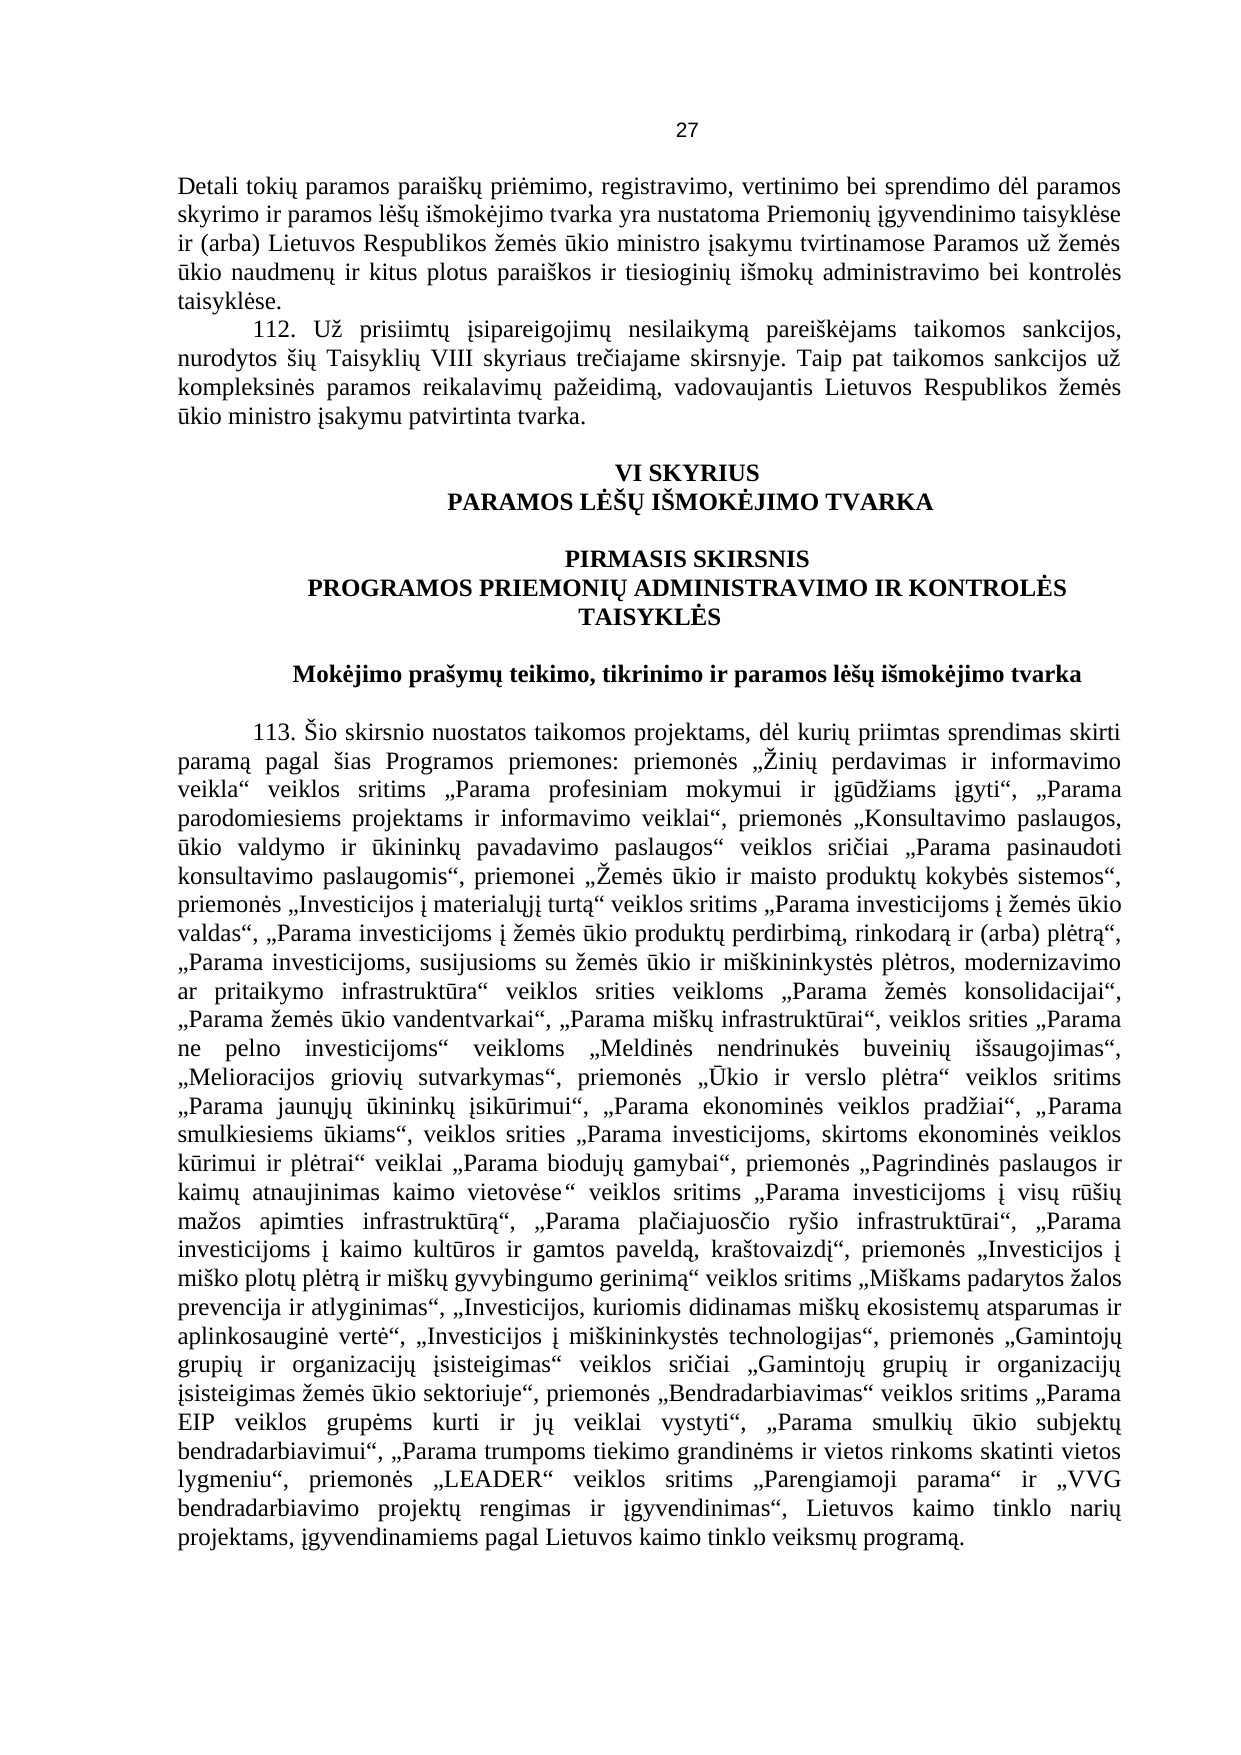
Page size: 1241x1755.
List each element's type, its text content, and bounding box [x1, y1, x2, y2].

text Detali tokių paramos paraiškų priėmimo, registravimo, vertinimo bei sprendimo dėl paramos skyrimo ir paramos lėšų išmokėjimo tvarka yra nustatoma Priemonių įgyvendinimo taisyklėse ir (arba) Lietuvos Respublikos žemės ūkio ministro įsakymu tvirtinamose Paramos už žemės ūkio naudmenų ir kitus plotus paraiškos ir tiesioginių išmokų administravimo bei kontrolės taisyklėse. [177, 171, 1122, 314]
text 112. Už prisiimtų įsipareigojimų nesilaikymą pareiškėjams taikomos sankcijos, nurodytos šių Taisyklių VIII skyriaus trečiajame skirsnyje. Taip pat taikomos sankcijos už kompleksinės paramos reikalavimų pažeidimą, vadovaujantis Lietuvos Respublikos žemės ūkio ministro įsakymu patvirtinta tvarka. [177, 314, 1122, 429]
text VI SKYRIUS [177, 458, 1122, 487]
text PIRMASIS SKIRSNIS [177, 544, 1122, 573]
text Mokėjimo prašymų teikimo, tikrinimo ir paramos lėšų išmokėjimo tvarka [177, 659, 1122, 688]
text PARAMOS LĖŠŲ IŠMOKĖJIMO TVARKA [177, 487, 1122, 516]
text PROGRAMOS PRIEMONIŲ ADMINISTRAVIMO IR KONTROLĖS TAISYKLĖS [177, 573, 1122, 631]
text 113. Šio skirsnio nuostatos taikomos projektams, dėl kurių priimtas sprendimas skirti paramą pagal šias Programos priemones: priemonės „Žinių perdavimas ir informavimo veikla“ veiklos sritims „Parama profesiniam mokymui ir įgūdžiams įgyti“, „Parama parodomiesiems projektams ir informavimo veiklai“, priemonės „Konsultavimo paslaugos, ūkio valdymo ir ūkininkų pavadavimo paslaugos“ veiklos sričiai „Parama pasinaudoti konsultavimo paslaugomis“, priemonei „Žemės ūkio ir maisto produktų kokybės sistemos“, priemonės „Investicijos į materialųjį turtą“ veiklos sritims „Parama investicijoms į žemės ūkio valdas“, „Parama investicijoms į žemės ūkio produktų perdirbimą, rinkodarą ir (arba) plėtrą“, „Parama investicijoms, susijusioms su žemės ūkio ir miškininkystės plėtros, modernizavimo ar pritaikymo infrastruktūra“ veiklos srities veikloms „Parama žemės konsolidacijai“, „Parama žemės ūkio vandentvarkai“, „Parama miškų infrastruktūrai“, veiklos srities „Parama ne pelno investicijoms“ veikloms „Meldinės nendrinukės buveinių išsaugojimas“, „Melioracijos griovių sutvarkymas“, priemonės „Ūkio ir verslo plėtra“ veiklos sritims „Parama jaunųjų ūkininkų įsikūrimui“, „Parama ekonominės veiklos pradžiai“, „Parama smulkiesiems ūkiams“, veiklos srities „Parama investicijoms, skirtoms ekonominės veiklos kūrimui ir plėtrai“ veiklai „Parama biodujų gamybai“, priemonės „Pagrindinės paslaugos ir kaimų atnaujinimas kaimo vietovėse“ veiklos sritims „Parama investicijoms į visų rūšių mažos apimties infrastruktūrą“, „Parama plačiajuosčio ryšio infrastruktūrai“, „Parama investicijoms į kaimo kultūros ir gamtos paveldą, kraštovaizdį“, priemonės „Investicijos į miško plotų plėtrą ir miškų gyvybingumo gerinimą“ veiklos sritims „Miškams padarytos žalos prevencija ir atlyginimas“, „Investicijos, kuriomis didinamas miškų ekosistemų atsparumas ir aplinkosauginė vertė“, „Investicijos į miškininkystės technologijas“, priemonės „Gamintojų grupių ir organizacijų įsisteigimas“ veiklos sričiai „Gamintojų grupių ir organizacijų įsisteigimas žemės ūkio sektoriuje“, priemonės „Bendradarbiavimas“ veiklos sritims „Parama EIP veiklos grupėms kurti ir jų veiklai vystyti“, „Parama smulkių ūkio subjektų bendradarbiavimui“, „Parama trumpoms tiekimo grandinėms ir vietos rinkoms skatinti vietos lygmeniu“, priemonės „LEADER“ veiklos sritims „Parengiamoji parama“ ir „VVG bendradarbiavimo projektų rengimas ir įgyvendinimas“, Lietuvos kaimo tinklo narių projektams, įgyvendinamiems pagal Lietuvos kaimo tinklo veiksmų programą. [177, 717, 1122, 1551]
